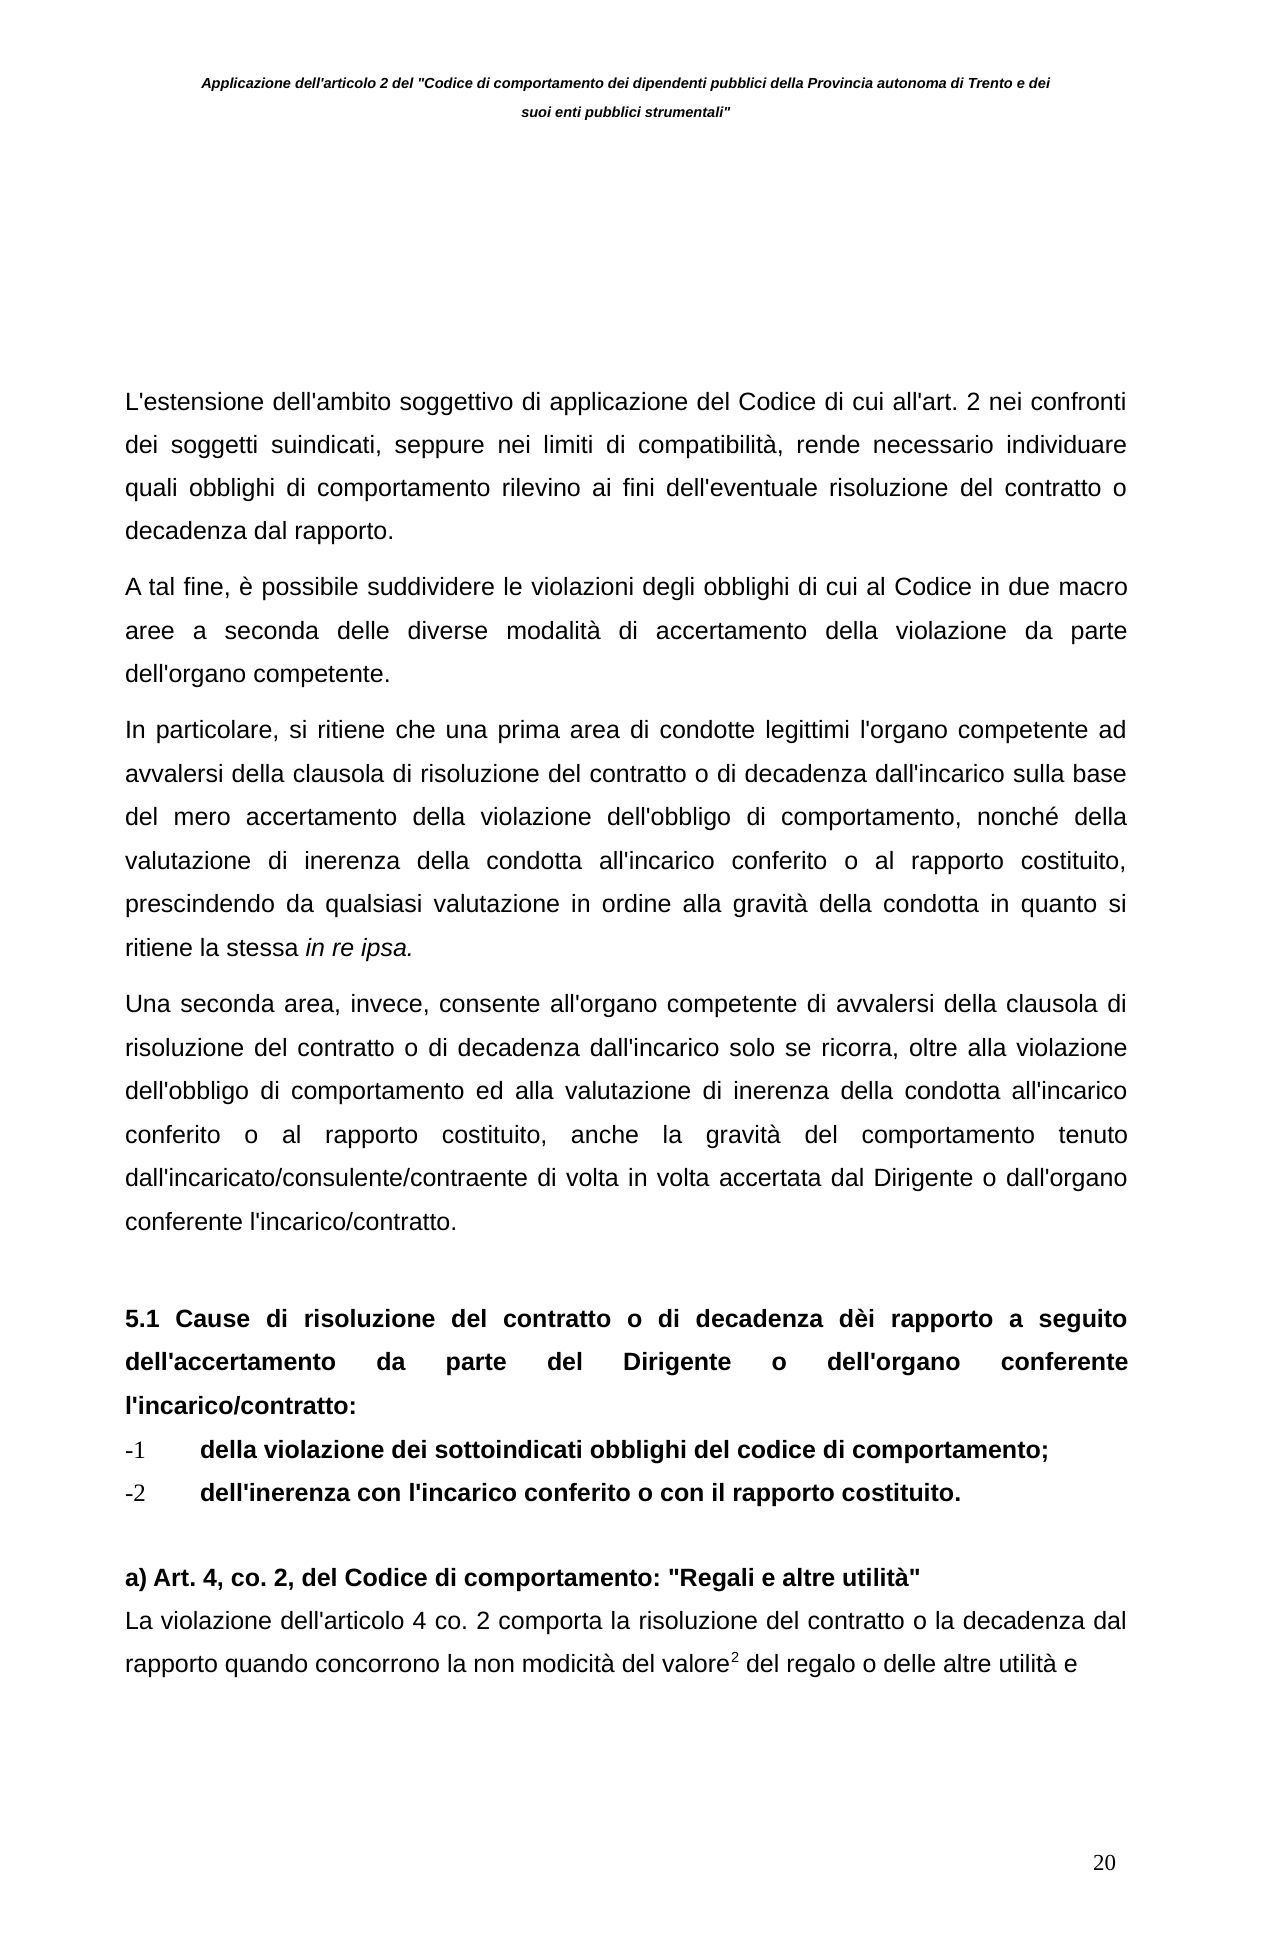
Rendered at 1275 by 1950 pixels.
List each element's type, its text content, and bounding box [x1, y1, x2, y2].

text 5.1 Cause di risoluzione del contratto o di decadenza dèi rapporto a seguito dell'accertamento da parte del Dirigente o dell'organo conferente l'incarico/contratto: [125, 1292, 1130, 1423]
text L'estensione dell'ambito soggettivo di applicazione del Codice di cui all'art. 2 nei confronti dei soggetti suindicati, seppure nei limiti di compatibilità, rende necessario individuare quali obblighi di comportamento rilevino ai fini dell'eventuale risoluzione del contratto o decadenza dal rapporto. [125, 376, 1129, 548]
list della violazione dei sottoindicati obblighi del codice di comportamento; [125, 1435, 1130, 1464]
text a) Art. 4, co. 2, del Codice di comportamento: "Regali e altre utilità" [125, 1552, 1130, 1595]
text La violazione dell'articolo 4 co. 2 comporta la risoluzione del contratto o la decadenza dal rapporto quando concorrono la non modicità del valore2 del regalo o delle altre utilità e [125, 1595, 1130, 1681]
list dell'inerenza con l'incarico conferito o con il rapporto costituito. [125, 1478, 1130, 1507]
text A tal fine, è possibile suddividere le violazioni degli obblighi di cui al Codice in due macro aree a seconda delle diverse modalità di accertamento della violazione da parte dell'organo competente. [125, 561, 1130, 691]
text Una seconda area, invece, consente all'organo competente di avvalersi della clausola di risoluzione del contratto o di decadenza dall'incarico solo se ricorra, oltre alla violazione dell'obbligo di comportamento ed alla valutazione di inerenza della condotta all'incarico conferito o al rapporto costituito, anche la gravità del comportamento tenuto dall'incaricato/consulente/contraente di volta in volta accertata dal Dirigente o dall'organo conferente l'incarico/contratto. [125, 978, 1129, 1239]
text In particolare, si ritiene che una prima area di condotte legittimi l'organo competente ad avvalersi della clausola di risoluzione del contratto o di decadenza dall'incarico sulla base del mero accertamento della violazione dell'obbligo di comportamento, nonché della valutazione di inerenza della condotta all'incarico conferito o al rapporto costituito, prescindendo da qualsiasi valutazione in ordine alla gravità della condotta in quanto si ritiene la stessa in re ipsa. [125, 704, 1129, 965]
